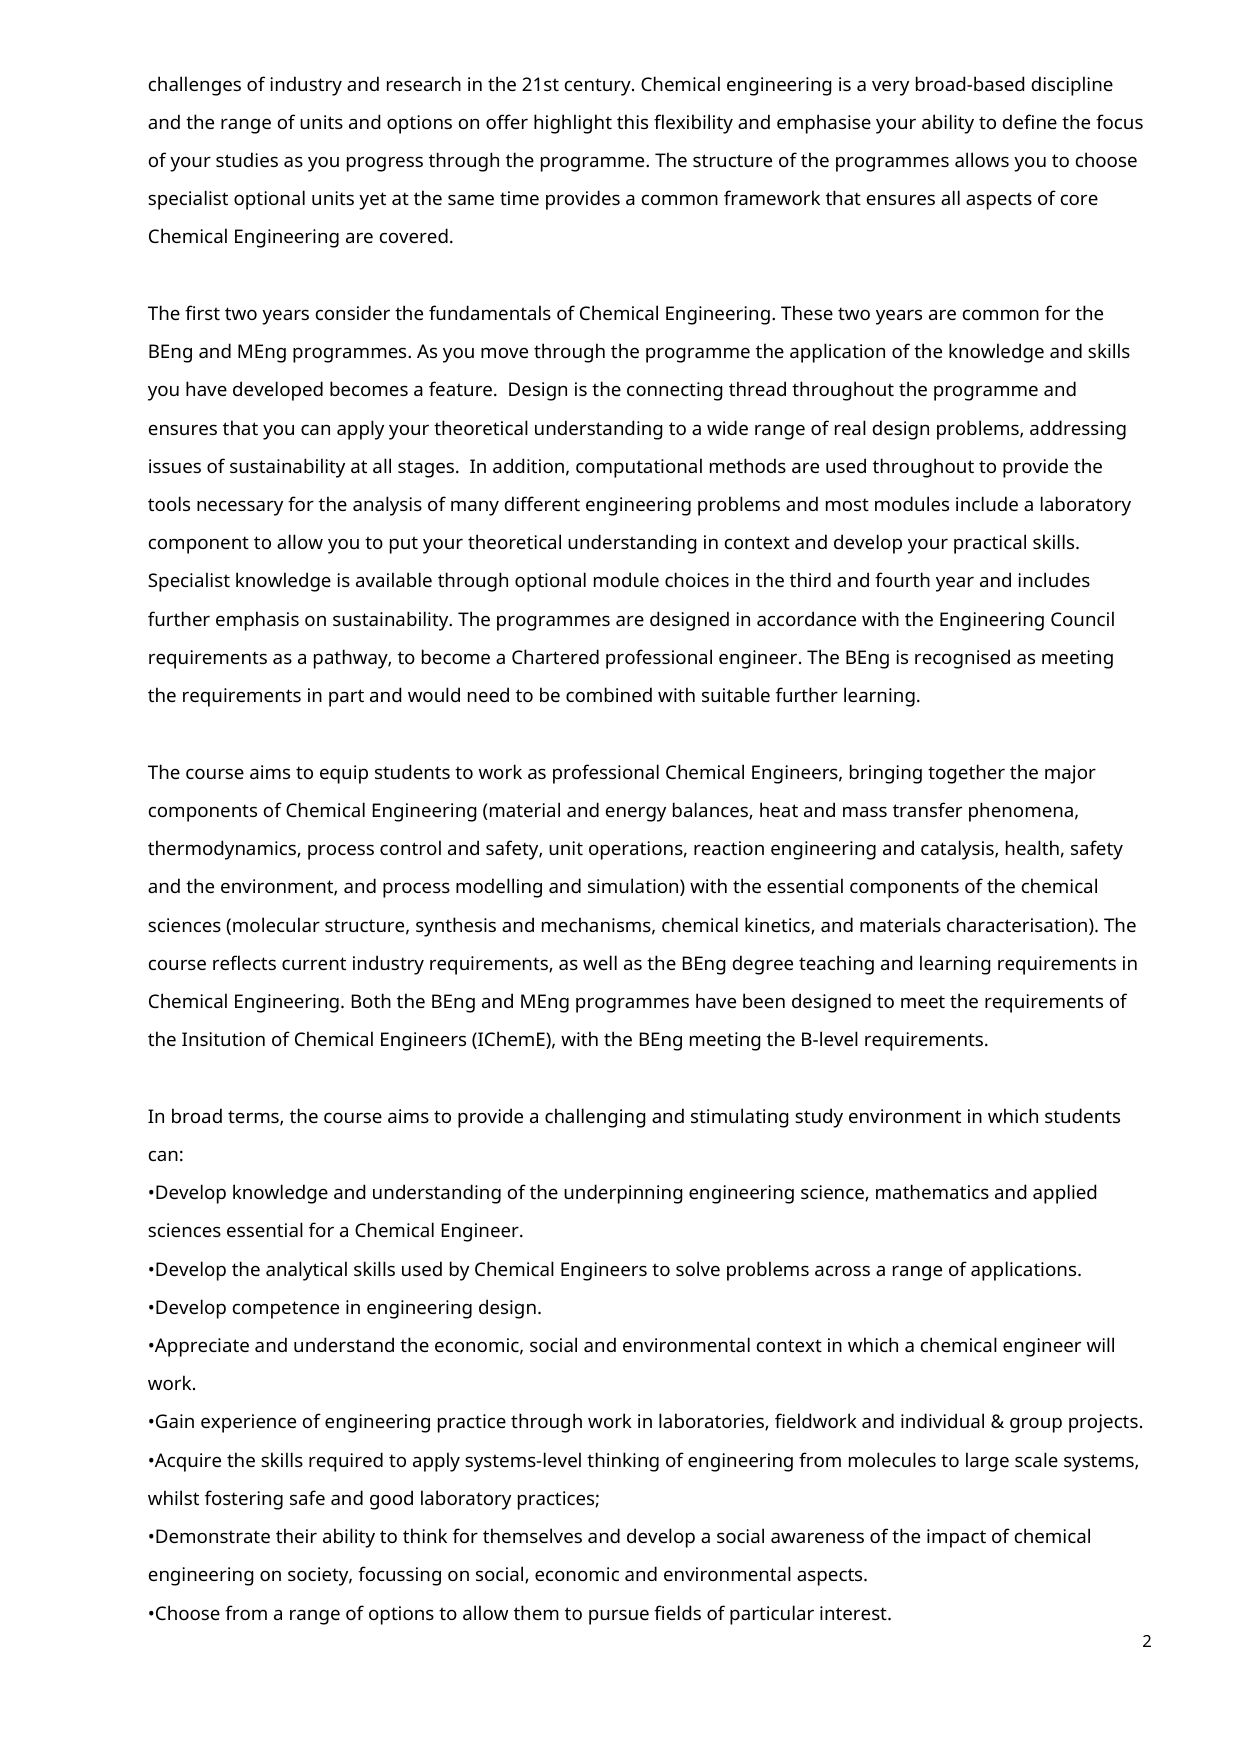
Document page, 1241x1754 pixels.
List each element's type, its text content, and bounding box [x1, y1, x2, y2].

text challenges of industry and research in the 21st century. Chemical engineering is a very broad-based discipline and the range of units and options on offer highlight this flexibility and emphasise your ability to define the focus of your studies as you progress through the programme. The structure of the programmes allows you to choose specialist optional units yet at the same time provides a common framework that ensures all aspects of core Chemical Engineering are covered. The first two years consider the fundamentals of Chemical Engineering. These two years are common for the BEng and MEng programmes. As you move through the programme the application of the knowledge and skills you have developed becomes a feature. Design is the connecting thread throughout the programme and ensures that you can apply your theoretical understanding to a wide range of real design problems, addressing issues of sustainability at all stages. In addition, computational methods are used throughout to provide the tools necessary for the analysis of many different engineering problems and most modules include a laboratory component to allow you to put your theoretical understanding in context and develop your practical skills. Specialist knowledge is available through optional module choices in the third and fourth year and includes further emphasis on sustainability. The programmes are designed in accordance with the Engineering Council requirements as a pathway, to become a Chartered professional engineer. The BEng is recognised as meeting the requirements in part and would need to be combined with suitable further learning. The course aims to equip students to work as professional Chemical Engineers, bringing together the major components of Chemical Engineering (material and energy balances, heat and mass transfer phenomena, thermodynamics, process control and safety, unit operations, reaction engineering and catalysis, health, safety and the environment, and process modelling and simulation) with the essential components of the chemical sciences (molecular structure, synthesis and mechanisms, chemical kinetics, and materials characterisation). The course reflects current industry requirements, as well as the BEng degree teaching and learning requirements in Chemical Engineering. Both the BEng and MEng programmes have been designed to meet the requirements of the Insitution of Chemical Engineers (IChemE), with the BEng meeting the B-level requirements. In broad terms, the course aims to provide a challenging and stimulating study environment in which students can: •Develop knowledge and understanding of the underpinning engineering science, mathematics and applied sciences essential for a Chemical Engineer. •Develop the analytical skills used by Chemical Engineers to solve problems across a range of applications. •Develop competence in engineering design. •Appreciate and understand the economic, social and environmental context in which a chemical engineer will work. •Gain experience of engineering practice through work in laboratories, fieldwork and individual & group projects. •Acquire the skills required to apply systems-level thinking of engineering from molecules to large scale systems, whilst fostering safe and good laboratory practices; •Demonstrate their ability to think for themselves and develop a social awareness of the impact of chemical engineering on society, focussing on social, economic and environmental aspects. •Choose from a range of options to allow them to pursue fields of particular interest. [148, 71, 1145, 1626]
